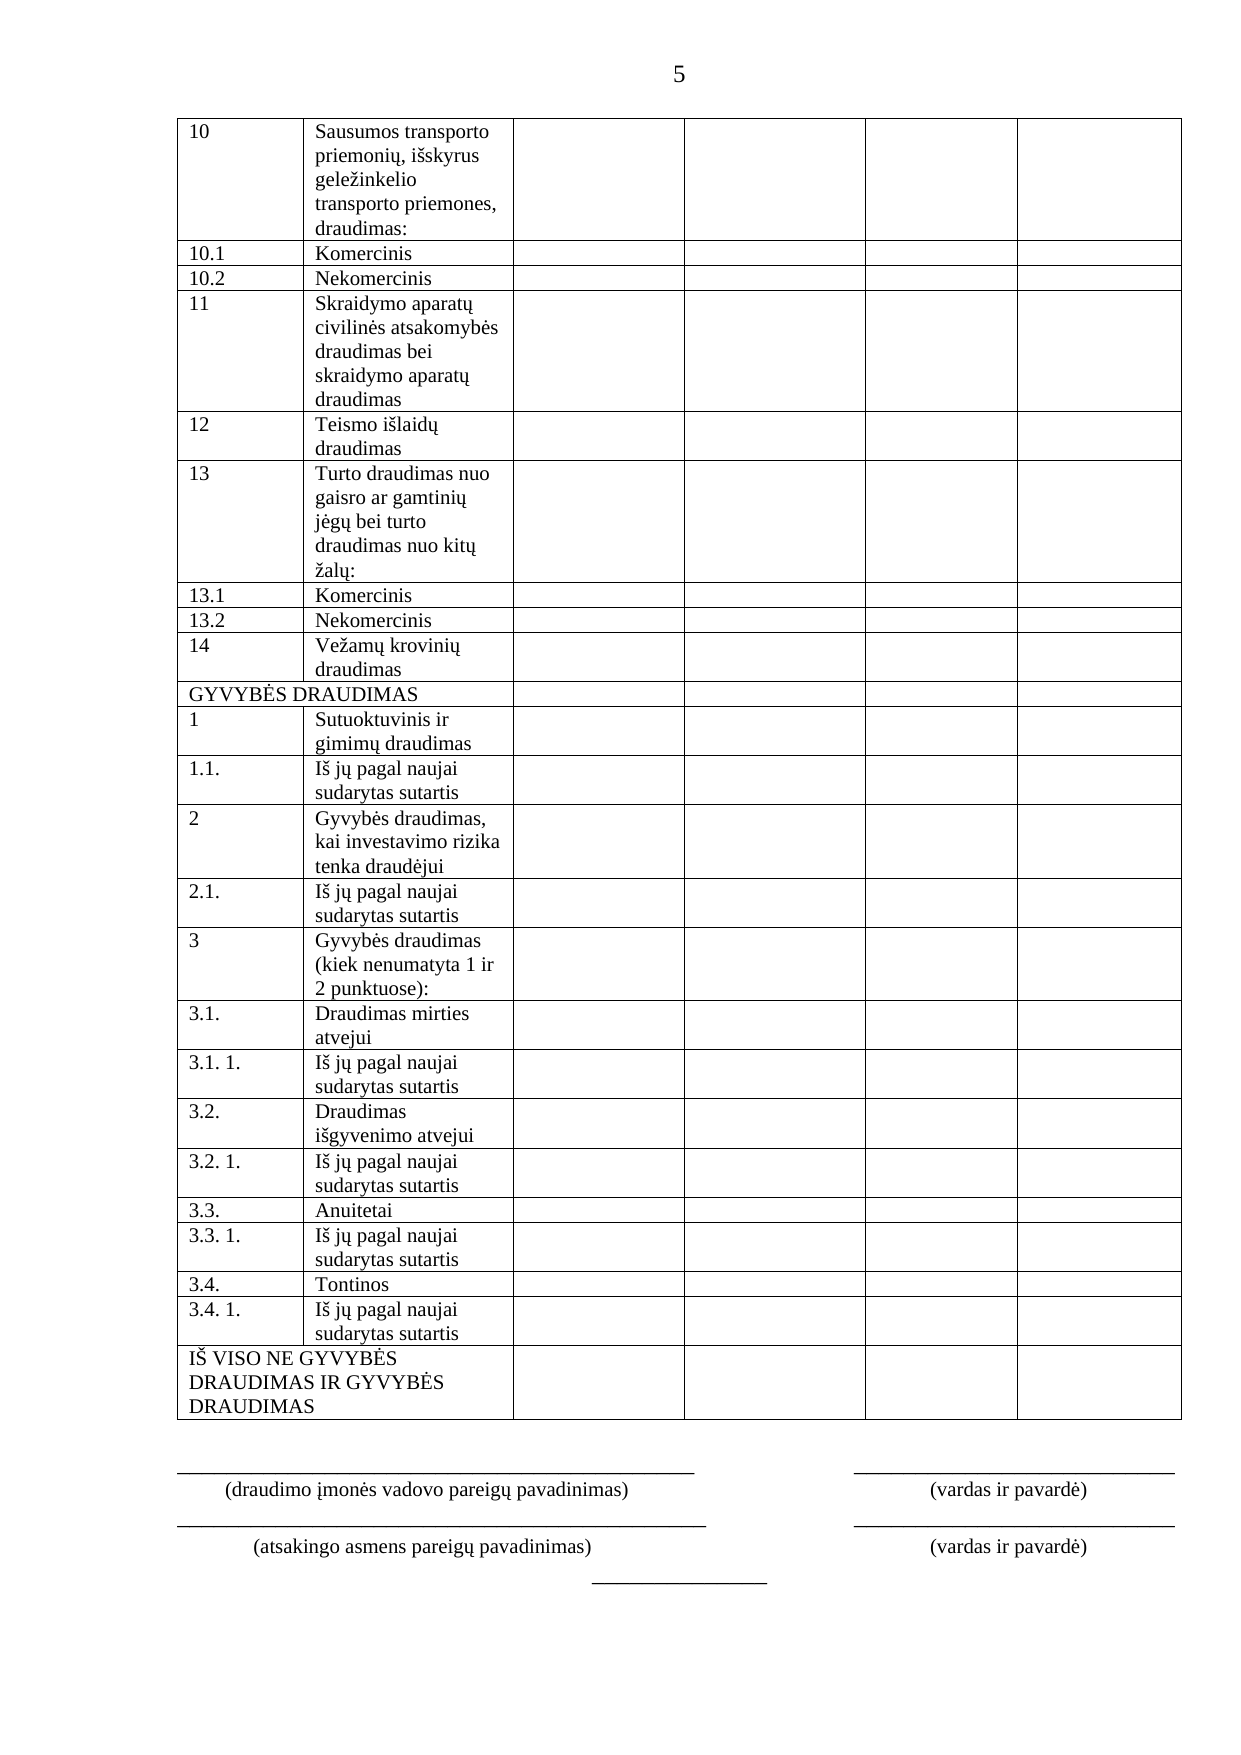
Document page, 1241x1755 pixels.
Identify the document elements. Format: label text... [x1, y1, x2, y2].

table_cell [1018, 412, 1181, 460]
table_cell [1018, 583, 1181, 607]
table_cell [1018, 633, 1181, 681]
table_cell [685, 461, 865, 582]
table_cell [685, 682, 865, 706]
table_cell [685, 879, 865, 927]
table_cell [1018, 879, 1181, 927]
table_cell [685, 1272, 865, 1296]
table_cell [866, 1050, 1017, 1098]
table_cell [685, 1346, 865, 1418]
table_cell [514, 1099, 684, 1147]
table_cell [1018, 291, 1181, 411]
table_cell [514, 583, 684, 607]
table_cell [1018, 241, 1181, 264]
table_cell [866, 1297, 1017, 1345]
table_cell Vežamų krovinių draudimas [304, 633, 513, 681]
table_cell [866, 1346, 1017, 1418]
table_cell 11 [178, 291, 303, 411]
table_cell [514, 1050, 684, 1098]
table_cell [1018, 1099, 1181, 1147]
table_cell [866, 119, 1017, 239]
table_cell [685, 633, 865, 681]
table_cell [514, 1149, 684, 1197]
table_cell [514, 461, 684, 582]
table_cell 1.1. [178, 756, 303, 804]
table_cell [1018, 707, 1181, 755]
table_cell [1018, 1223, 1181, 1271]
table_cell [685, 928, 865, 1000]
table_cell 3.2. 1. [178, 1149, 303, 1197]
table_cell [1018, 266, 1181, 290]
table_cell [685, 608, 865, 632]
table_cell [685, 707, 865, 755]
table_cell 3 [178, 928, 303, 1000]
table_cell [514, 928, 684, 1000]
table_cell Draudimas mirties atvejui [304, 1001, 513, 1049]
table_cell 3.1. 1. [178, 1050, 303, 1098]
table_cell [685, 1223, 865, 1271]
table_cell Iš jų pagal naujai sudarytas sutartis [304, 756, 513, 804]
table_cell [1018, 119, 1181, 239]
table_cell [866, 1149, 1017, 1197]
table_cell 13.2 [178, 608, 303, 632]
table_cell Iš jų pagal naujai sudarytas sutartis [304, 1297, 513, 1345]
table_cell [866, 266, 1017, 290]
table_cell [685, 412, 865, 460]
table_cell [866, 1272, 1017, 1296]
table_cell [685, 266, 865, 290]
table_cell [866, 756, 1017, 804]
table_cell [514, 1272, 684, 1296]
table_cell Sutuoktuvinis ir gimimų draudimas [304, 707, 513, 755]
table_cell [514, 291, 684, 411]
table_cell [685, 119, 865, 239]
table_cell [1018, 928, 1181, 1000]
table_cell [685, 583, 865, 607]
table_cell [1018, 1198, 1181, 1222]
table_cell [866, 633, 1017, 681]
table_cell Gyvybės draudimas (kiek nenumatyta 1 ir 2 punktuose): [304, 928, 513, 1000]
table_cell 13.1 [178, 583, 303, 607]
table_cell [514, 1346, 684, 1418]
table_cell [514, 412, 684, 460]
table_cell Tontinos [304, 1272, 513, 1296]
table_cell Anuitetai [304, 1198, 513, 1222]
table_cell [866, 291, 1017, 411]
table_cell 3.3. 1. [178, 1223, 303, 1271]
table_cell [514, 1223, 684, 1271]
table_cell 3.2. [178, 1099, 303, 1147]
table_cell Teismo išlaidų draudimas [304, 412, 513, 460]
table_cell [866, 682, 1017, 706]
table_cell [685, 1149, 865, 1197]
table_cell [866, 928, 1017, 1000]
table_cell [866, 583, 1017, 607]
table_cell IŠ VISO NE GYVYBĖS DRAUDIMAS IR GYVYBĖS DRAUDIMAS [178, 1346, 513, 1418]
table_cell [866, 879, 1017, 927]
table_cell [685, 1001, 865, 1049]
table_cell [685, 241, 865, 264]
table_cell [514, 805, 684, 878]
table_cell [1018, 1272, 1181, 1296]
table_cell [514, 682, 684, 706]
table_cell [866, 1198, 1017, 1222]
table_cell Komercinis [304, 241, 513, 264]
table_cell [514, 633, 684, 681]
table_cell [514, 1001, 684, 1049]
table_cell 2 [178, 805, 303, 878]
text (atsakingo asmens pareigų pavadinimas) (vardas ir pavardė) [177, 1530, 1181, 1558]
table_cell [866, 805, 1017, 878]
table_cell [1018, 461, 1181, 582]
table_cell [1018, 1297, 1181, 1345]
table_cell Iš jų pagal naujai sudarytas sutartis [304, 879, 513, 927]
table_cell 2.1. [178, 879, 303, 927]
table_cell [1018, 1050, 1181, 1098]
table_cell 3.1. [178, 1001, 303, 1049]
table_cell [514, 119, 684, 239]
table_cell [685, 1099, 865, 1147]
table_cell 3.4. 1. [178, 1297, 303, 1345]
table_cell [866, 1001, 1017, 1049]
table_cell Nekomercinis [304, 608, 513, 632]
text ______________ [177, 1558, 1181, 1587]
table_cell 12 [178, 412, 303, 460]
table_cell [866, 461, 1017, 582]
table_cell 13 [178, 461, 303, 582]
table_cell Skraidymo aparatų civilinės atsakomybės draudimas bei skraidymo aparatų draudimas [304, 291, 513, 411]
table_cell [866, 241, 1017, 264]
table_cell [685, 291, 865, 411]
table_cell [866, 707, 1017, 755]
table_cell Nekomercinis [304, 266, 513, 290]
table_cell Iš jų pagal naujai sudarytas sutartis [304, 1223, 513, 1271]
table_cell 14 [178, 633, 303, 681]
table_cell [514, 756, 684, 804]
table_cell Turto draudimas nuo gaisro ar gamtinių jėgų bei turto draudimas nuo kitų žalų: [304, 461, 513, 582]
table_cell [1018, 682, 1181, 706]
table_cell [514, 266, 684, 290]
table_cell Draudimas išgyvenimo atvejui [304, 1099, 513, 1147]
table_cell [514, 1297, 684, 1345]
table_cell Komercinis [304, 583, 513, 607]
table_cell [866, 1223, 1017, 1271]
table_cell [514, 241, 684, 264]
table_cell [685, 1198, 865, 1222]
table_cell [514, 707, 684, 755]
table_cell Iš jų pagal naujai sudarytas sutartis [304, 1050, 513, 1098]
table_cell 1 [178, 707, 303, 755]
table_cell [685, 756, 865, 804]
table_cell 3.4. [178, 1272, 303, 1296]
table_cell Gyvybės draudimas, kai investavimo rizika tenka draudėjui [304, 805, 513, 878]
table_cell GYVYBĖS DRAUDIMAS [178, 682, 513, 706]
table_cell [685, 805, 865, 878]
text (draudimo įmonės vadovo pareigų pavadinimas) (vardas ir pavardė) [177, 1477, 1181, 1501]
table_cell [1018, 756, 1181, 804]
table_cell 3.3. [178, 1198, 303, 1222]
table_cell 10 [178, 119, 303, 239]
table_cell [1018, 805, 1181, 878]
table_cell [514, 879, 684, 927]
table_cell [514, 1198, 684, 1222]
table_cell Iš jų pagal naujai sudarytas sutartis [304, 1149, 513, 1197]
table_cell 10.1 [178, 241, 303, 264]
table_cell [1018, 1346, 1181, 1418]
table_cell [866, 412, 1017, 460]
table_cell [1018, 1149, 1181, 1197]
table_cell [866, 608, 1017, 632]
table_cell [866, 1099, 1017, 1147]
table_cell [514, 608, 684, 632]
table_cell Sausumos transporto priemonių, išskyrus geležinkelio transporto priemones, draudimas: [304, 119, 513, 239]
table_cell [1018, 608, 1181, 632]
table_cell [1018, 1001, 1181, 1049]
table_cell [685, 1050, 865, 1098]
table_cell 10.2 [178, 266, 303, 290]
table_cell [685, 1297, 865, 1345]
